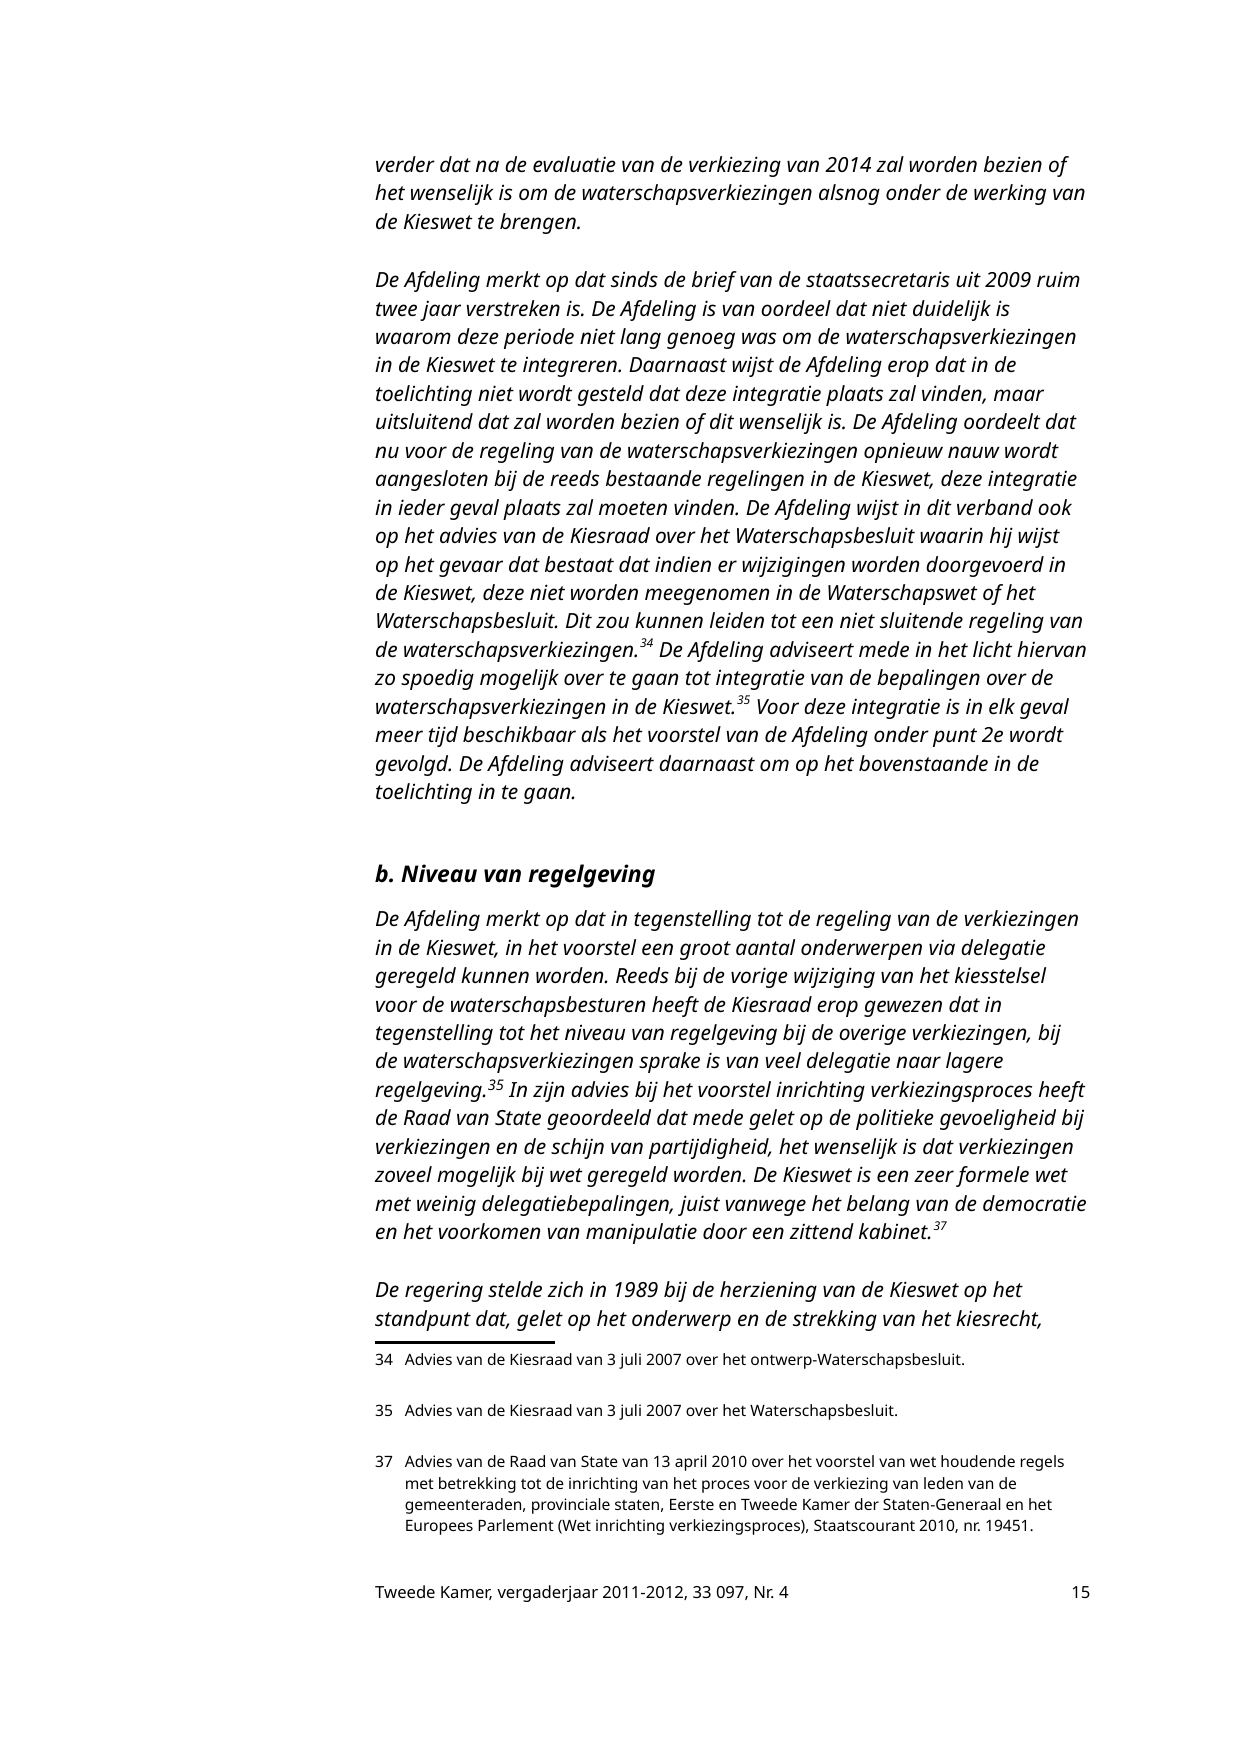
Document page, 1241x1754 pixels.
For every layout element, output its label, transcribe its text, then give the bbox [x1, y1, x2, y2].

subtitle a. Opname in Waterschapswet [375, 219, 1090, 250]
text Advies van de Kiesraad van 3 juli 2007 over het ontwerp-Waterschapsbesluit. [375, 1421, 1090, 1478]
text Advies van de Kiesraad van 3 juli 2007 over het Waterschapsbesluit. [375, 1508, 1090, 1536]
text Kamerstukken II 2007/08, 31 142, nr. 76. [375, 1217, 1090, 1246]
text De verkiezing van het waterschapsbestuur wordt ook in dit voorstel niet opgenomen in de Kieswet, maar in de Waterschapswet. Reeds in 2008 werd door de Tweede Kamer gevraagd om de regeling van de waterschapsverkiezingen onder te brengen in de Kieswet. De staatssecretaris heeft op 19 juni 2009 aan de Tweede Kamer laten weten bij de nadere uitwerking van de mogelijkheden voor de verkiezing van de waterschapsbesturen de vraag te betrekken of de verkiezingen onder de Kieswet konden worden gebracht. In de toelichting bij het voorstel wordt gesteld dat met dit voorstel de waterschapsverkiezingen nog niet onder de Kieswet worden gebracht omdat dit meer tijd vergt. Deze integratie zou zoveel tijd vragen dat het niet mogelijk zou zijn om het wetsvoorstel tijdig in werking te laten treden. Deze tijdige inwerkingtreding is noodzakelijk om de verkiezingen in 2012 te kunnen uitstellen naar 2014. De toelichting stelt verder dat na de evaluatie van de verkiezing van 2014 zal worden bezien of het wenselijk is om de waterschapsverkiezingen alsnog onder de werking van de Kieswet te brengen. [375, 265, 1090, 720]
text Kamerstukken II 2008/09, 31 986, nr. 1. [375, 1276, 1090, 1304]
text De Afdeling merkt op dat sinds de brief van de staatssecretaris uit 2009 ruim twee jaar verstreken is. De Afdeling is van oordeel dat niet duidelijk is waarom deze periode niet lang genoeg was om de waterschapsverkiezingen in de Kieswet te integreren. Daarnaast wijst de Afdeling erop dat in de toelichting niet wordt gesteld dat deze integratie plaats zal vinden, maar uitsluitend dat zal worden bezien of dit wenselijk is. De Afdeling oordeelt dat nu voor de regeling van de waterschapsverkiezingen opnieuw nauw wordt aangesloten bij de reeds bestaande regelingen in de Kieswet, deze integratie in ieder geval plaats zal moeten vinden. De Afdeling wijst in dit verband ook op het advies van de Kiesraad over het Waterschapsbesluit waarin hij wijst op het gevaar dat bestaat dat indien er wijzigingen worden doorgevoerd in de Kieswet, deze niet worden meegenomen in de Waterschapswet of het Waterschapsbesluit. Dit zou kunnen leiden tot een niet sluitende regeling van de waterschapsverkiezingen. De Afdeling adviseert mede in het licht hiervan zo spoedig mogelijk over te gaan tot integratie van de bepalingen over de waterschapsverkiezingen in de Kieswet. Voor deze integratie is in elk geval meer tijd beschikbaar als het voorstel van de Afdeling onder punt 2e wordt gevolgd. De Afdeling adviseert daarnaast om op het bovenstaande in de toelichting in te gaan. [375, 750, 1090, 1205]
text Toelichting, paragraaf 2.1 Waterschapsverkiezingen door de leden van de gemeenteraden. [375, 1334, 1090, 1391]
subtitle 3. Vormgeving verkiezingen in het voorstel [375, 150, 1090, 181]
